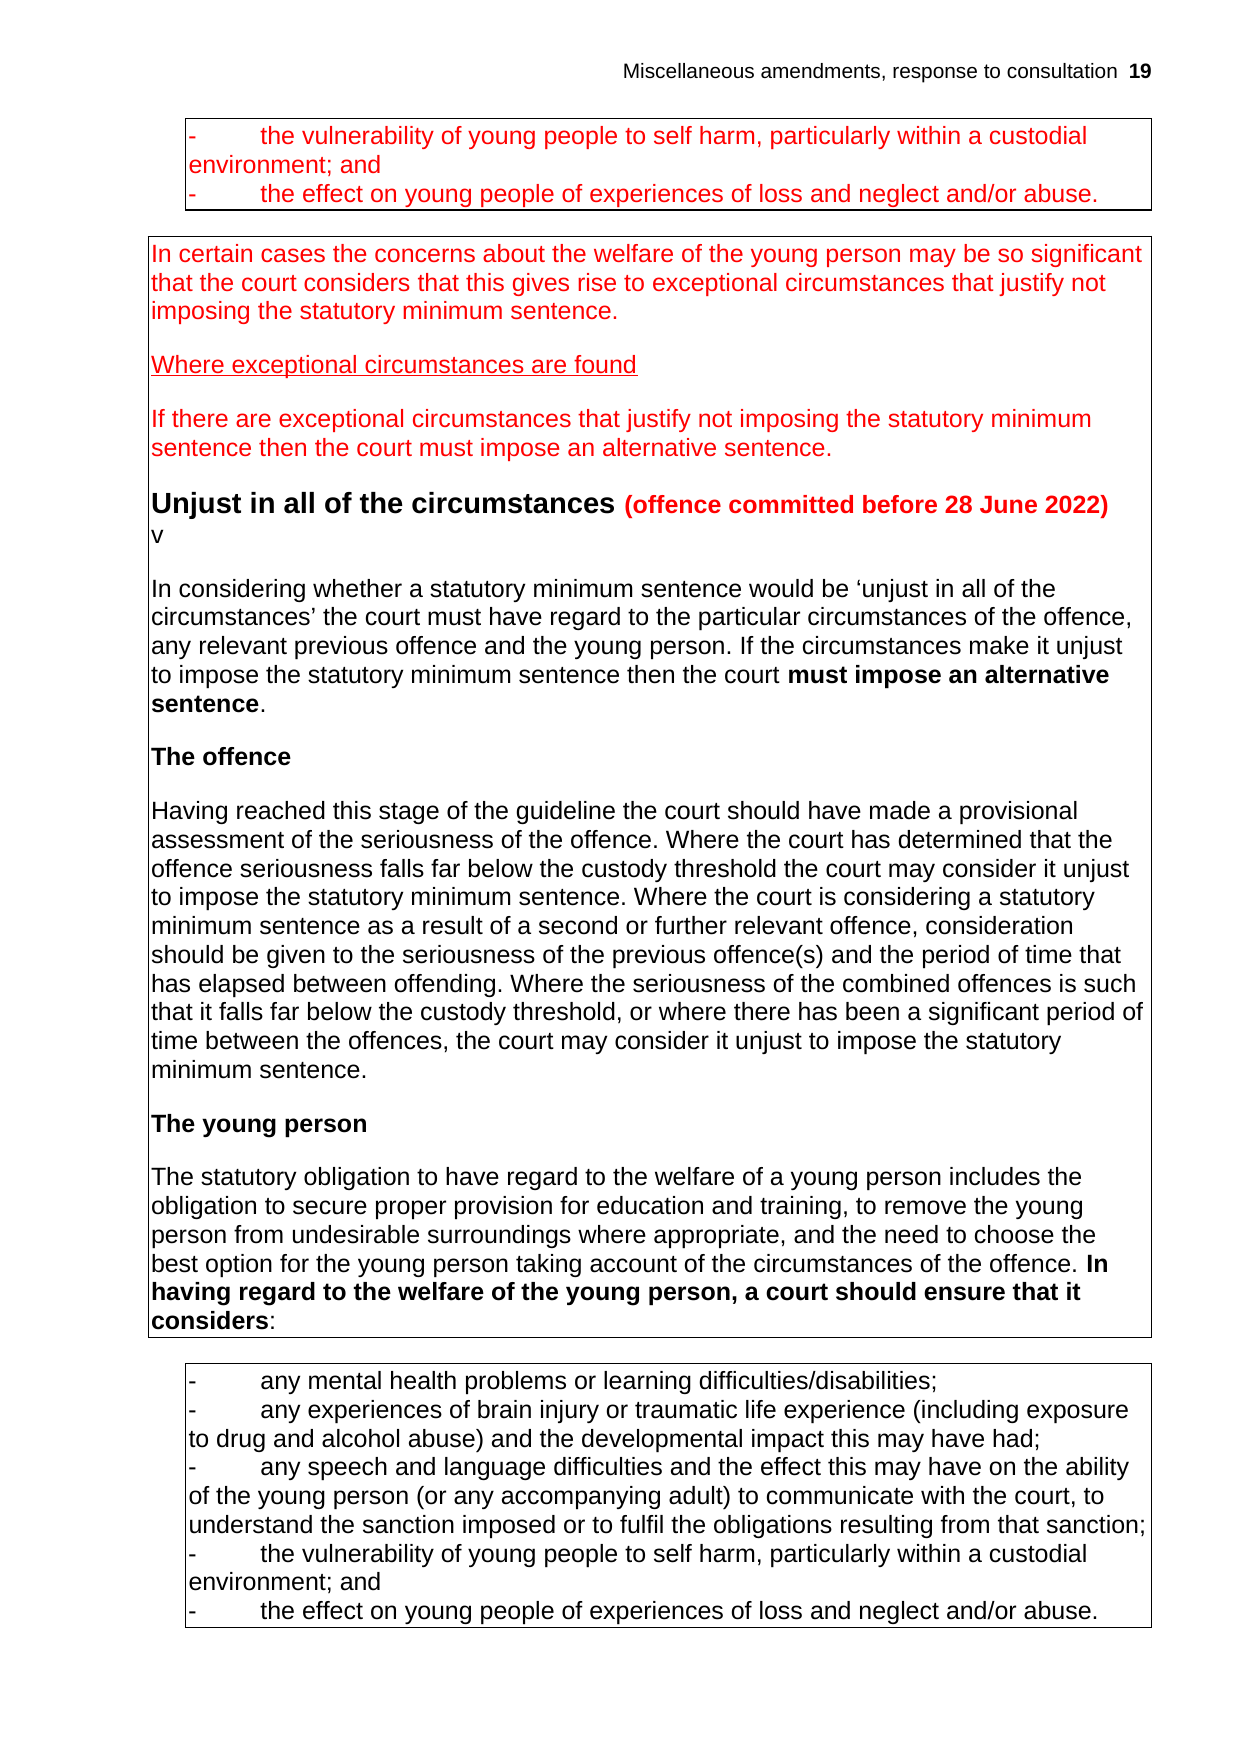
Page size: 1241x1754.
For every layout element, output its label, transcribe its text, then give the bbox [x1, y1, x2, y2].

list the effect on young people of experiences of loss and neglect and/or abuse. [186, 176, 1151, 209]
text The statutory obligation to have regard to the welfare of a young person includes the obligation to secure proper provision for education and training, to remove the young person from undesirable surroundings where appropriate, and the need to choose the best option for the young person taking account of the circumstances of the offence. In having regard to the welfare of the young person, a court should ensure that it considers: [149, 1159, 1151, 1337]
list any mental health problems or learning difficulties/disabilities; [186, 1364, 1151, 1392]
text If there are exceptional circumstances that justify not imposing the statutory minimum sentence then the court must impose an alternative sentence. [149, 401, 1151, 461]
text Unjust in all of the circumstances (offence committed before 28 June 2022) v [149, 483, 1151, 548]
list any experiences of brain injury or traumatic life experience (including exposure to drug and alcohol abuse) and the developmental impact this may have had; [186, 1392, 1151, 1449]
text In certain cases the concerns about the welfare of the young person may be so significant that the court considers that this gives rise to exceptional circumstances that justify not imposing the statutory minimum sentence. [149, 237, 1151, 325]
list the vulnerability of young people to self harm, particularly within a custodial environment; and [186, 1535, 1151, 1593]
text The young person [149, 1105, 1151, 1137]
text In considering whether a statutory minimum sentence would be ‘unjust in all of the circumstances’ the court must have regard to the particular circumstances of the offence, any relevant previous offence and the young person. If the circumstances make it unjust to impose the statutory minimum sentence then the court must impose an alternative sentence. [149, 570, 1151, 717]
list the effect on young people of experiences of loss and neglect and/or abuse. [186, 1593, 1151, 1627]
text The offence [149, 739, 1151, 771]
text Having reached this stage of the guideline the court should have made a provisional assessment of the seriousness of the offence. Where the court has determined that the offence seriousness falls far below the custody threshold the court may consider it unjust to impose the statutory minimum sentence. Where the court is considering a statutory minimum sentence as a result of a second or further relevant offence, consideration should be given to the seriousness of the previous offence(s) and the period of time that has elapsed between offending. Where the seriousness of the combined offences is such that it falls far below the custody threshold, or where there has been a significant period of time between the offences, the court may consider it unjust to impose the statutory minimum sentence. [149, 793, 1151, 1083]
list the vulnerability of young people to self harm, particularly within a custodial environment; and [186, 119, 1151, 176]
text Where exceptional circumstances are found [149, 347, 1151, 379]
list any speech and language difficulties and the effect this may have on the ability of the young person (or any accompanying adult) to communicate with the court, to understand the sanction imposed or to fulfil the obligations resulting from that sanction; [186, 1449, 1151, 1535]
